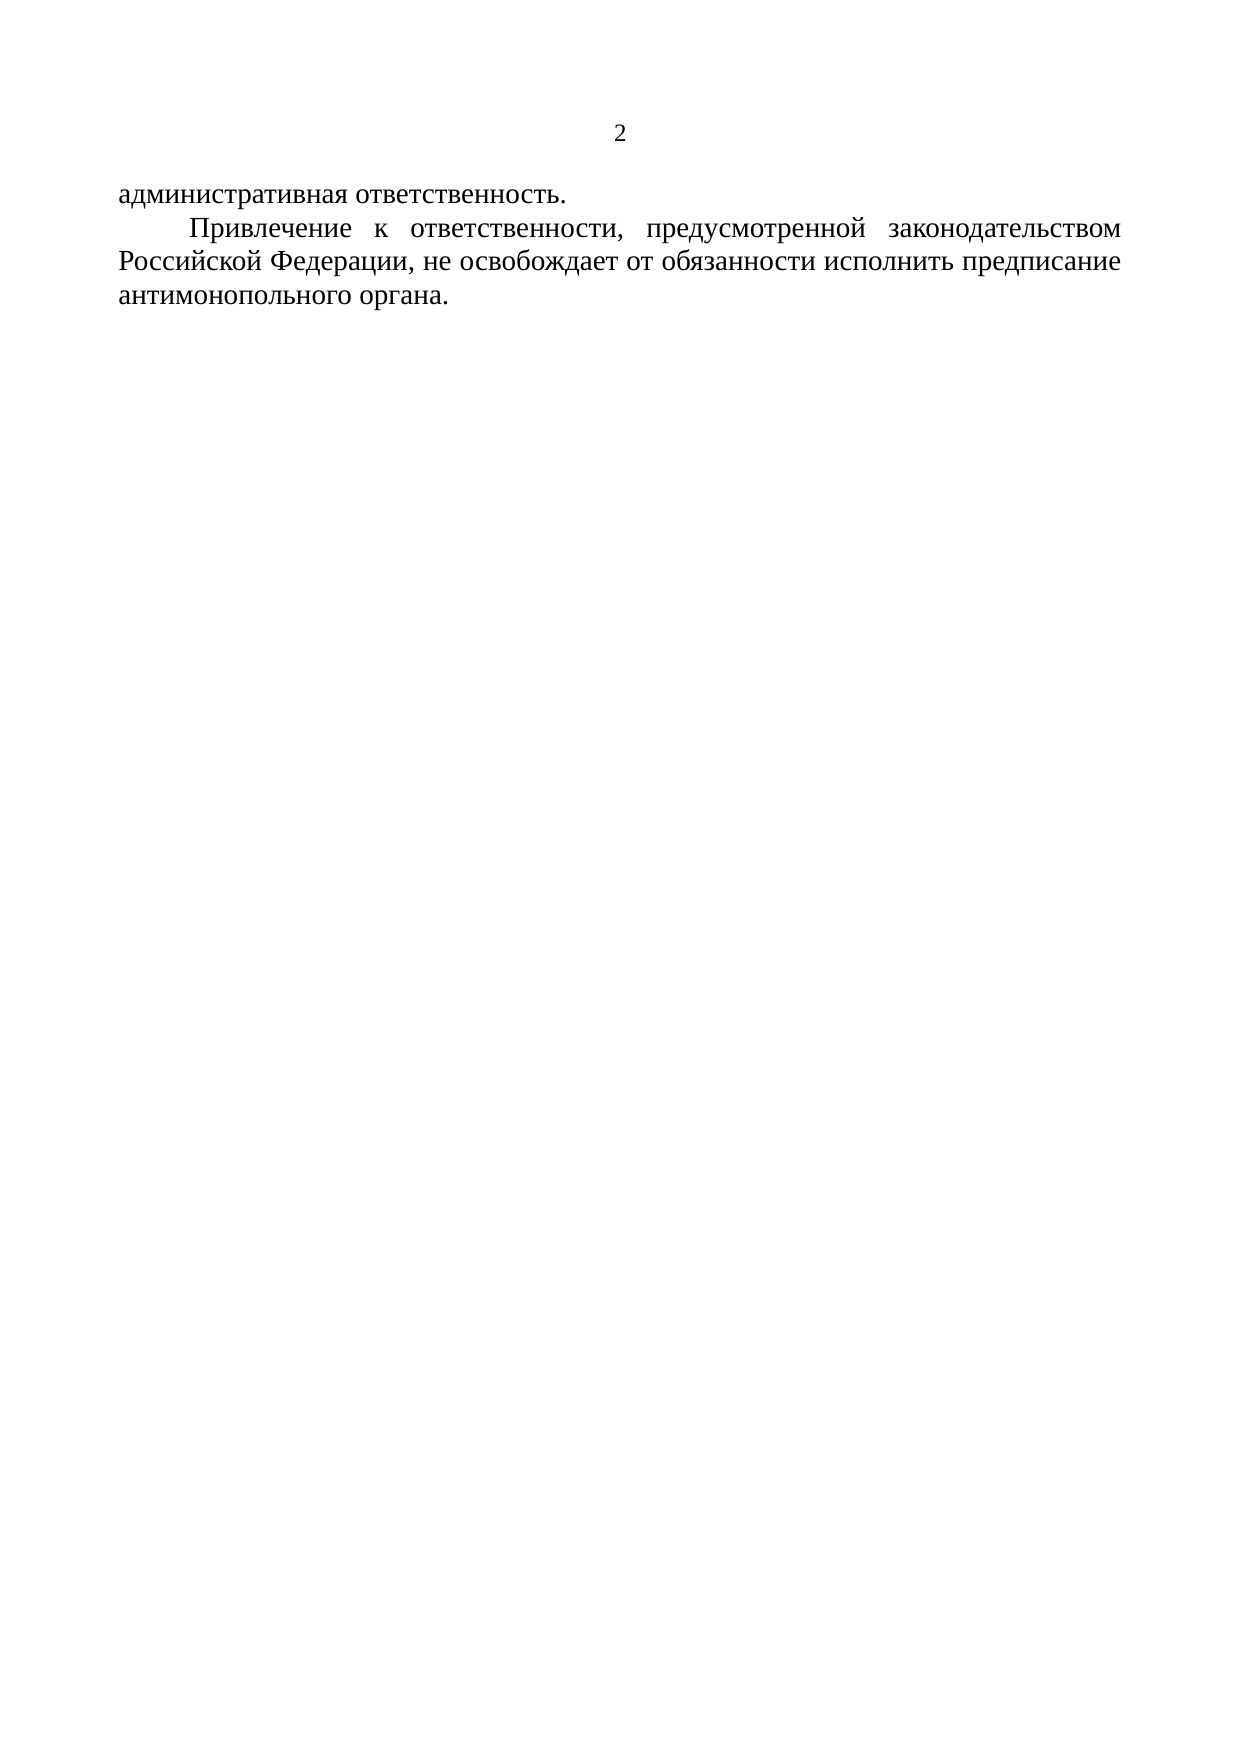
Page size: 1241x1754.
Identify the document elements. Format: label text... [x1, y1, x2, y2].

text административная ответственность. [118, 176, 1122, 210]
text Привлечение к ответственности, предусмотренной законодательством Российской Федерации, не освобождает от обязанности исполнить предписание антимонопольного органа. [118, 210, 1122, 311]
